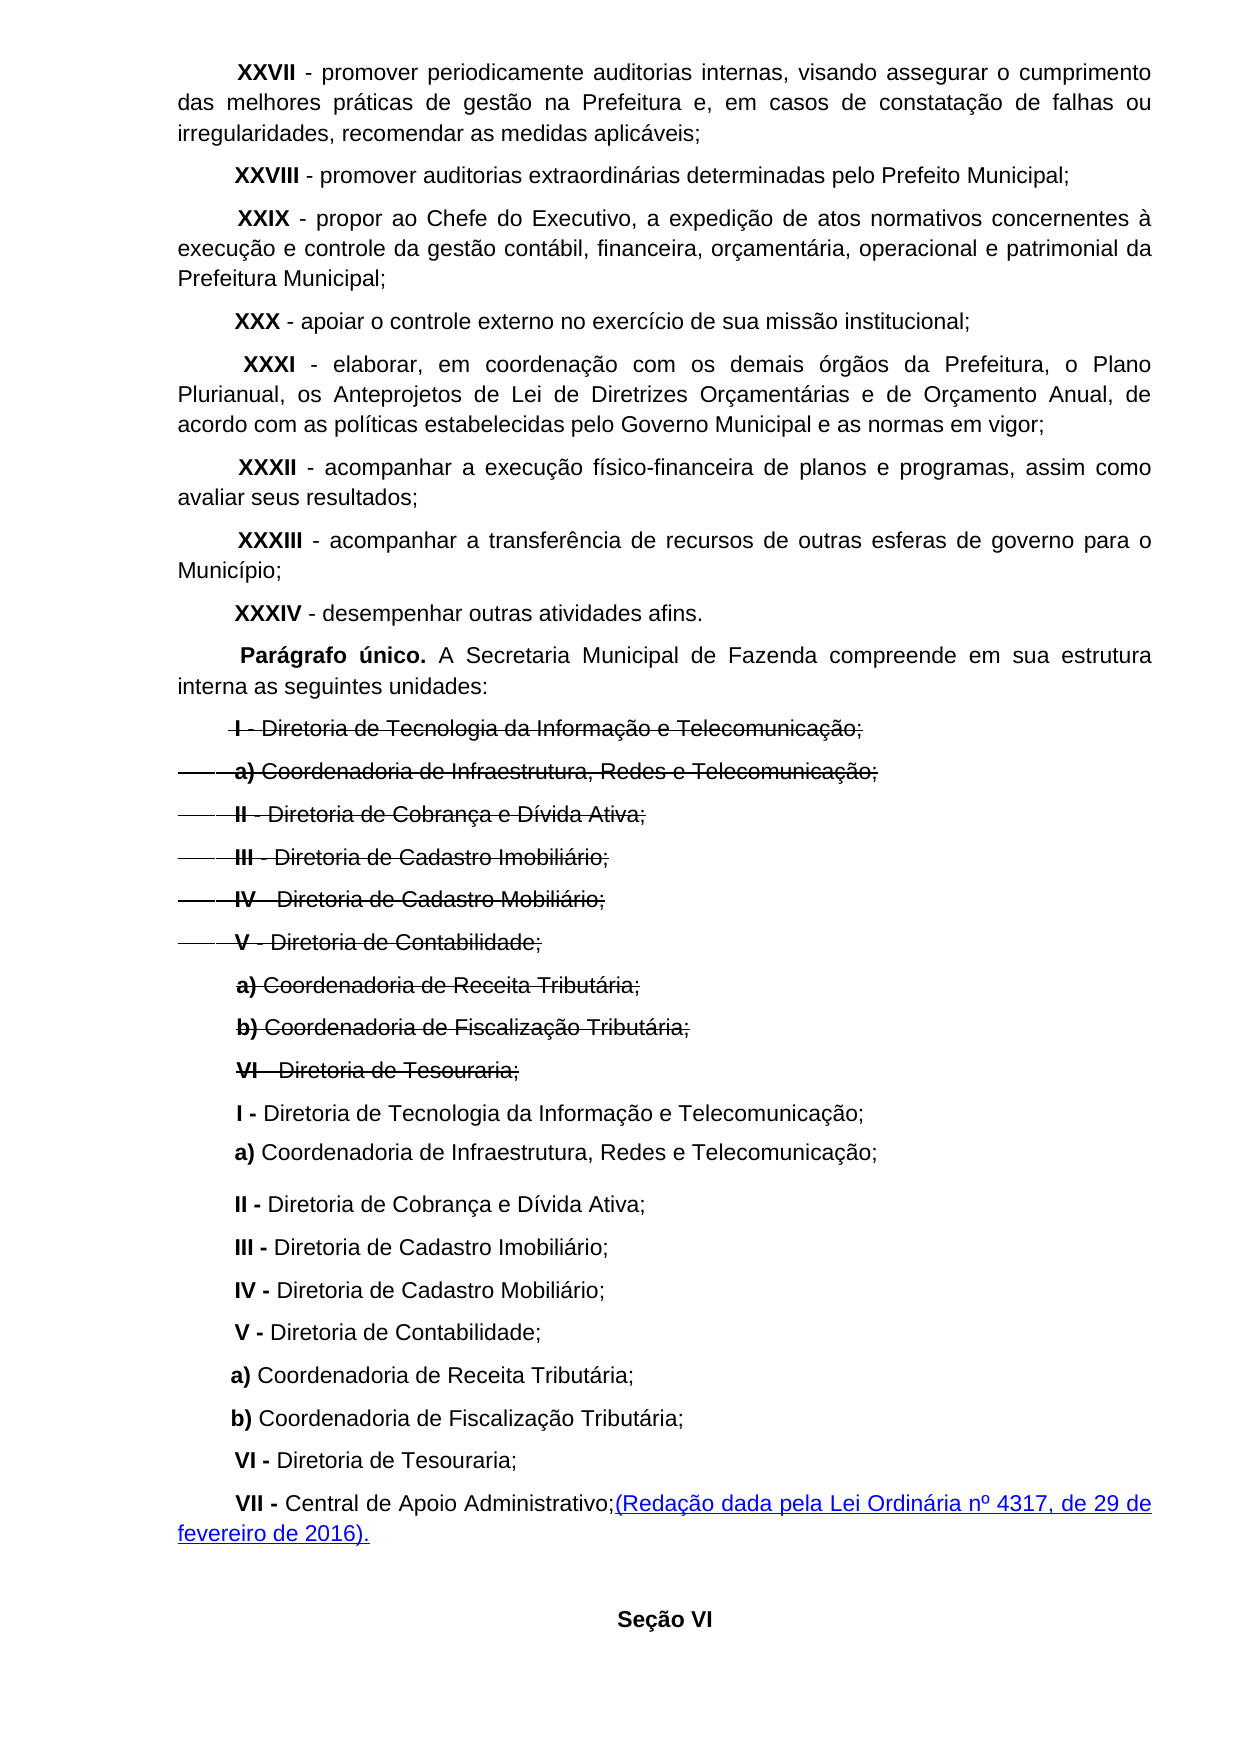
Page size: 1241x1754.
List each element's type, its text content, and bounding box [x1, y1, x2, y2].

text XXXIV - desempenhar outras atividades afins. [177, 600, 1152, 626]
text XXVIII - promover auditorias extraordinárias determinadas pelo Prefeito Municipal; [177, 162, 1152, 188]
text V - Diretoria de Contabilidade; [177, 1319, 1152, 1346]
text III - Diretoria de Cadastro Imobiliário; [177, 1234, 1152, 1260]
text III - Diretoria de Cadastro Imobiliário; [177, 843, 1152, 870]
text XXXI - elaborar, em coordenação com os demais órgãos da Prefeitura, o Plano Plurianual, os Anteprojetos de Lei de Diretrizes Orçamentárias e de Orçamento Anual, de acordo com as políticas estabelecidas pelo Governo Municipal e as normas em vigor; [177, 351, 1152, 437]
text XXXII - acompanhar a execução físico-financeira de planos e programas, assim como avaliar seus resultados; [177, 454, 1152, 510]
text VII - Central de Apoio Administrativo;(Redação dada pela Lei Ordinária nº 4317, de 29 de fevereiro de 2016). [177, 1490, 1152, 1547]
text VI - Diretoria de Tesouraria; [177, 1447, 1152, 1474]
text b) Coordenadoria de Fiscalização Tributária; [177, 1014, 1152, 1041]
text XXXIII - acompanhar a transferência de recursos de outras esferas de governo para o Município; [177, 527, 1152, 583]
text IV - Diretoria de Cadastro Mobiliário; [177, 886, 1152, 912]
text Seção VI [177, 1606, 1152, 1632]
text IV - Diretoria de Cadastro Mobiliário; [177, 1277, 1152, 1303]
text I - Diretoria de Tecnologia da Informação e Telecomunicação; [177, 715, 1152, 742]
text a) Coordenadoria de Infraestrutura, Redes e Telecomunicação; [177, 1139, 1152, 1166]
text b) Coordenadoria de Fiscalização Tributária; [177, 1405, 1152, 1431]
text XXVII - promover periodicamente auditorias internas, visando assegurar o cumprimento das melhores práticas de gestão na Prefeitura e, em casos de constatação de falhas ou irregularidades, recomendar as medidas aplicáveis; [177, 59, 1152, 146]
text a) Coordenadoria de Receita Tributária; [177, 972, 1152, 998]
text II - Diretoria de Cobrança e Dívida Ativa; [177, 1191, 1152, 1217]
text II - Diretoria de Cobrança e Dívida Ativa; [177, 801, 1152, 827]
text VI - Diretoria de Tesouraria; [177, 1057, 1152, 1083]
text XXX - apoiar o controle externo no exercício de sua missão institucional; [177, 308, 1152, 334]
text a) Coordenadoria de Receita Tributária; [177, 1362, 1152, 1388]
text I - Diretoria de Tecnologia da Informação e Telecomunicação; [177, 1100, 1152, 1126]
text Parágrafo único. A Secretaria Municipal de Fazenda compreende em sua estrutura interna as seguintes unidades: [177, 642, 1152, 699]
text V - Diretoria de Contabilidade; [177, 929, 1152, 955]
text XXIX - propor ao Chefe do Executivo, a expedição de atos normativos concernentes à execução e controle da gestão contábil, financeira, orçamentária, operacional e patrimonial da Prefeitura Municipal; [177, 205, 1152, 292]
text a) Coordenadoria de Infraestrutura, Redes e Telecomunicação; [177, 758, 1152, 784]
